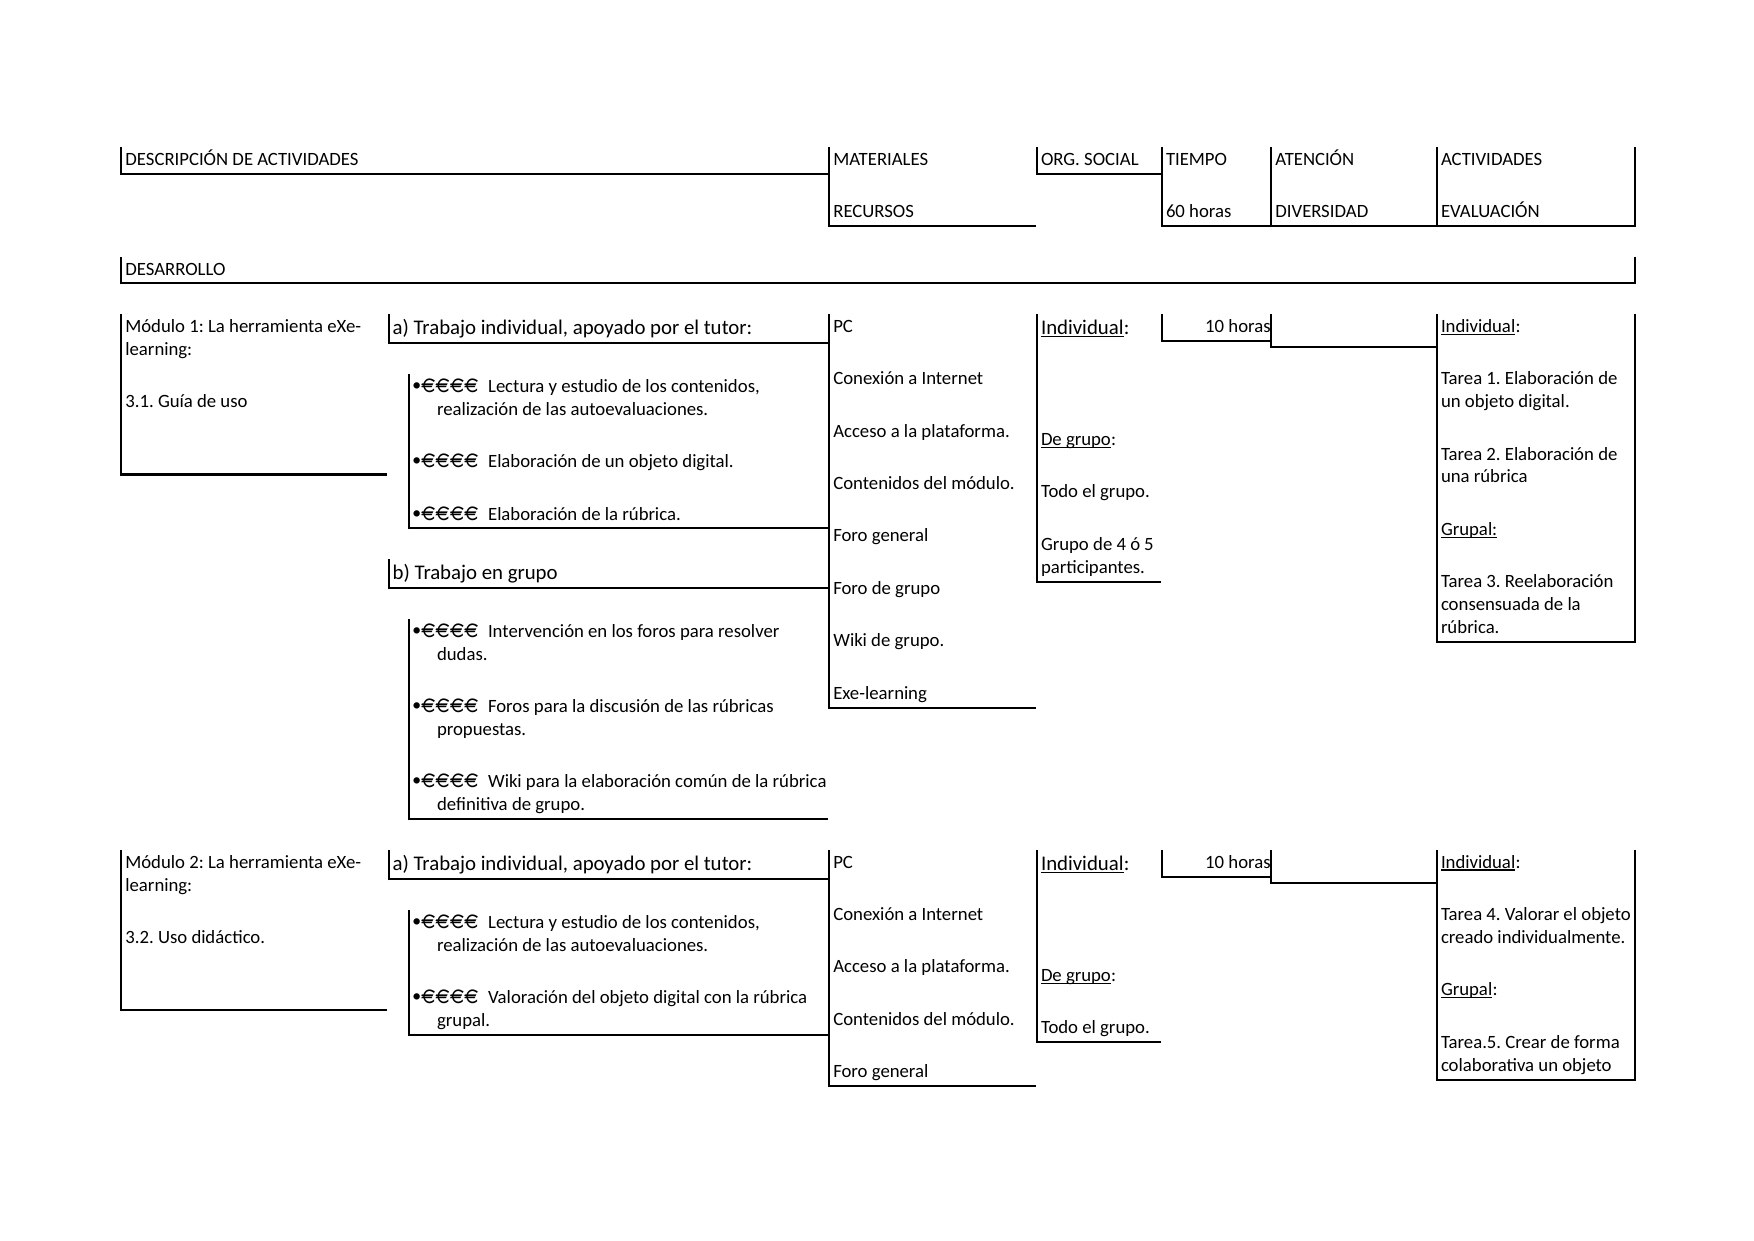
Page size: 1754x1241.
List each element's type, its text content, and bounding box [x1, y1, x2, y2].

table_cell PC Conexión a Internet Acceso a la plataforma. Contenidos del módulo. Foro general Foro de grupo Wiki de grupo. Exe-learning [830, 314, 1036, 707]
table_cell [828, 1087, 1036, 1117]
table_cell Individual: De grupo: Todo el grupo. [1038, 850, 1161, 1041]
table_cell 10 horas [1163, 314, 1270, 340]
table_header DESCRIPCIÓN DE ACTIVIDADES [122, 147, 828, 173]
table_cell Individual: De grupo: Todo el grupo. Grupo de 4 ó 5 participantes. [1038, 314, 1161, 581]
table_header TIEMPO 60 horas [1163, 147, 1270, 225]
table_header [1270, 227, 1436, 257]
table_cell a) Trabajo individual, apoyado por el tutor: [390, 850, 828, 878]
table_cell [1270, 348, 1436, 850]
table_header [1436, 227, 1636, 257]
table_cell [1036, 583, 1161, 850]
table_cell [1161, 878, 1270, 1117]
table_cell [1161, 342, 1270, 850]
table_cell [120, 476, 387, 850]
table_header [1036, 175, 1161, 257]
table_cell Módulo 1: La herramienta eXe-learning: 3.1. Guía de uso [122, 314, 387, 473]
table_cell [1436, 643, 1636, 850]
table_cell Individual: Tarea 1. Elaboración de un objeto digital. Tarea 2. Elaboración de una rúbrica Grupal: Tarea 3. Reelaboración consensuada de la rúbrica. [1438, 314, 1634, 641]
table_cell [120, 284, 1636, 314]
table_cell [1272, 314, 1436, 346]
table_header ACTIVIDADES EVALUACIÓN [1438, 147, 1634, 225]
table_cell [1036, 1043, 1161, 1117]
table_header [120, 175, 828, 257]
table_cell Módulo 2: La herramienta eXe-learning: 3.2. Uso didáctico. [122, 850, 387, 1009]
table_header MATERIALES RECURSOS [830, 147, 1036, 225]
table_cell DESARROLLO [122, 257, 1634, 282]
table_cell PC Conexión a Internet Acceso a la plataforma. Contenidos del módulo. Foro general [830, 850, 1036, 1085]
table_cell · Lectura y estudio de los contenidos, realización de las autoevaluaciones. · Elaboración de un objeto digital. · Elaboración de la rúbrica. b) Trabajo en grupo [388, 344, 828, 587]
table_header ORG. SOCIAL [1038, 147, 1161, 173]
table_cell · Intervención en los foros para resolver dudas. · Foros para la discusión de las rúbricas propuestas. · Wiki para la elaboración común de la rúbrica definitiva de grupo. [388, 589, 828, 850]
table_cell · Lectura y estudio de los contenidos, realización de las autoevaluaciones. · Valoración del objeto digital con la rúbrica grupal. [388, 880, 828, 1117]
table_cell Individual: Tarea 4. Valorar el objeto creado individualmente. Grupal: Tarea.5. Crear de forma colaborativa un objeto [1438, 850, 1634, 1079]
table_cell [828, 709, 1036, 850]
table_header ATENCIÓN DIVERSIDAD [1272, 147, 1436, 225]
table_cell [120, 1011, 387, 1117]
table_cell [1270, 884, 1436, 1117]
table_cell a) Trabajo individual, apoyado por el tutor: [390, 314, 828, 342]
table_header [1161, 227, 1270, 257]
table_header [828, 227, 1036, 257]
table_cell [1272, 850, 1436, 882]
table_cell 10 horas [1163, 850, 1270, 876]
table_cell [1436, 1081, 1636, 1117]
